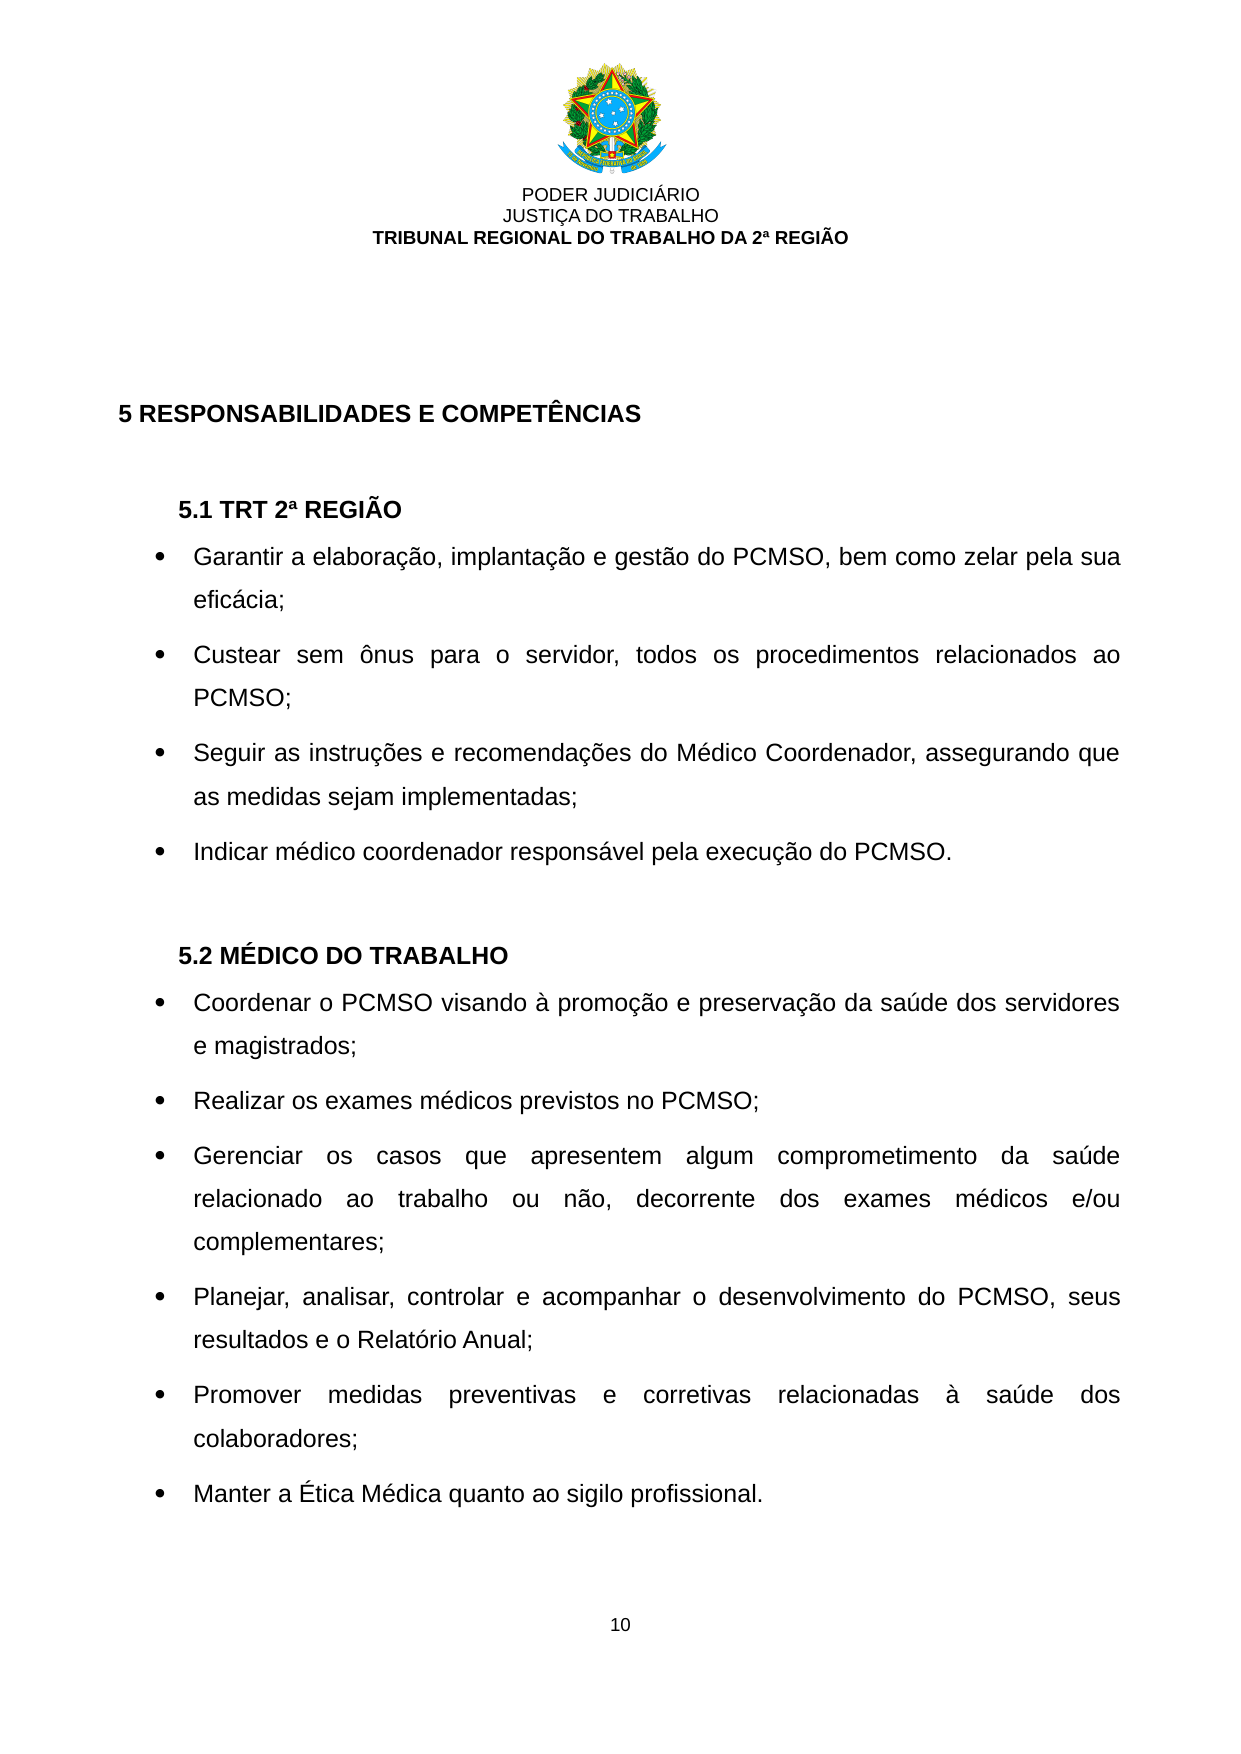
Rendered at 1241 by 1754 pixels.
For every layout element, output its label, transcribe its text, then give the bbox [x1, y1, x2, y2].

subtitle 5.1 TRT 2ª REGIÃO [118, 495, 1122, 523]
list Promover medidas preventivas e corretivas relacionadas à saúde dos colaboradores; [156, 1381, 1122, 1452]
subtitle 5 RESPONSABILIDADES E COMPETÊNCIAS [118, 399, 1122, 428]
subtitle 5.2 MÉDICO DO TRABALHO [118, 941, 1122, 969]
list Garantir a elaboração, implantação e gestão do PCMSO, bem como zelar pela sua eficácia; [156, 542, 1122, 614]
list Seguir as instruções e recomendações do Médico Coordenador, assegurando que as medidas sejam implementadas; [156, 738, 1122, 810]
list Gerenciar os casos que apresentem algum comprometimento da saúde relacionado ao trabalho ou não, decorrente dos exames médicos e/ou complementares; [156, 1141, 1122, 1256]
list Realizar os exames médicos previstos no PCMSO; [156, 1086, 1122, 1115]
list Indicar médico coordenador responsável pela execução do PCMSO. [156, 837, 1122, 865]
list Planejar, analisar, controlar e acompanhar o desenvolvimento do PCMSO, seus resultados e o Relatório Anual; [156, 1282, 1122, 1354]
list Coordenar o PCMSO visando à promoção e preservação da saúde dos servidores e magistrados; [156, 988, 1122, 1059]
list Manter a Ética Médica quanto ao sigilo profissional. [156, 1479, 1122, 1508]
list Custear sem ônus para o servidor, todos os procedimentos relacionados ao PCMSO; [156, 640, 1122, 712]
